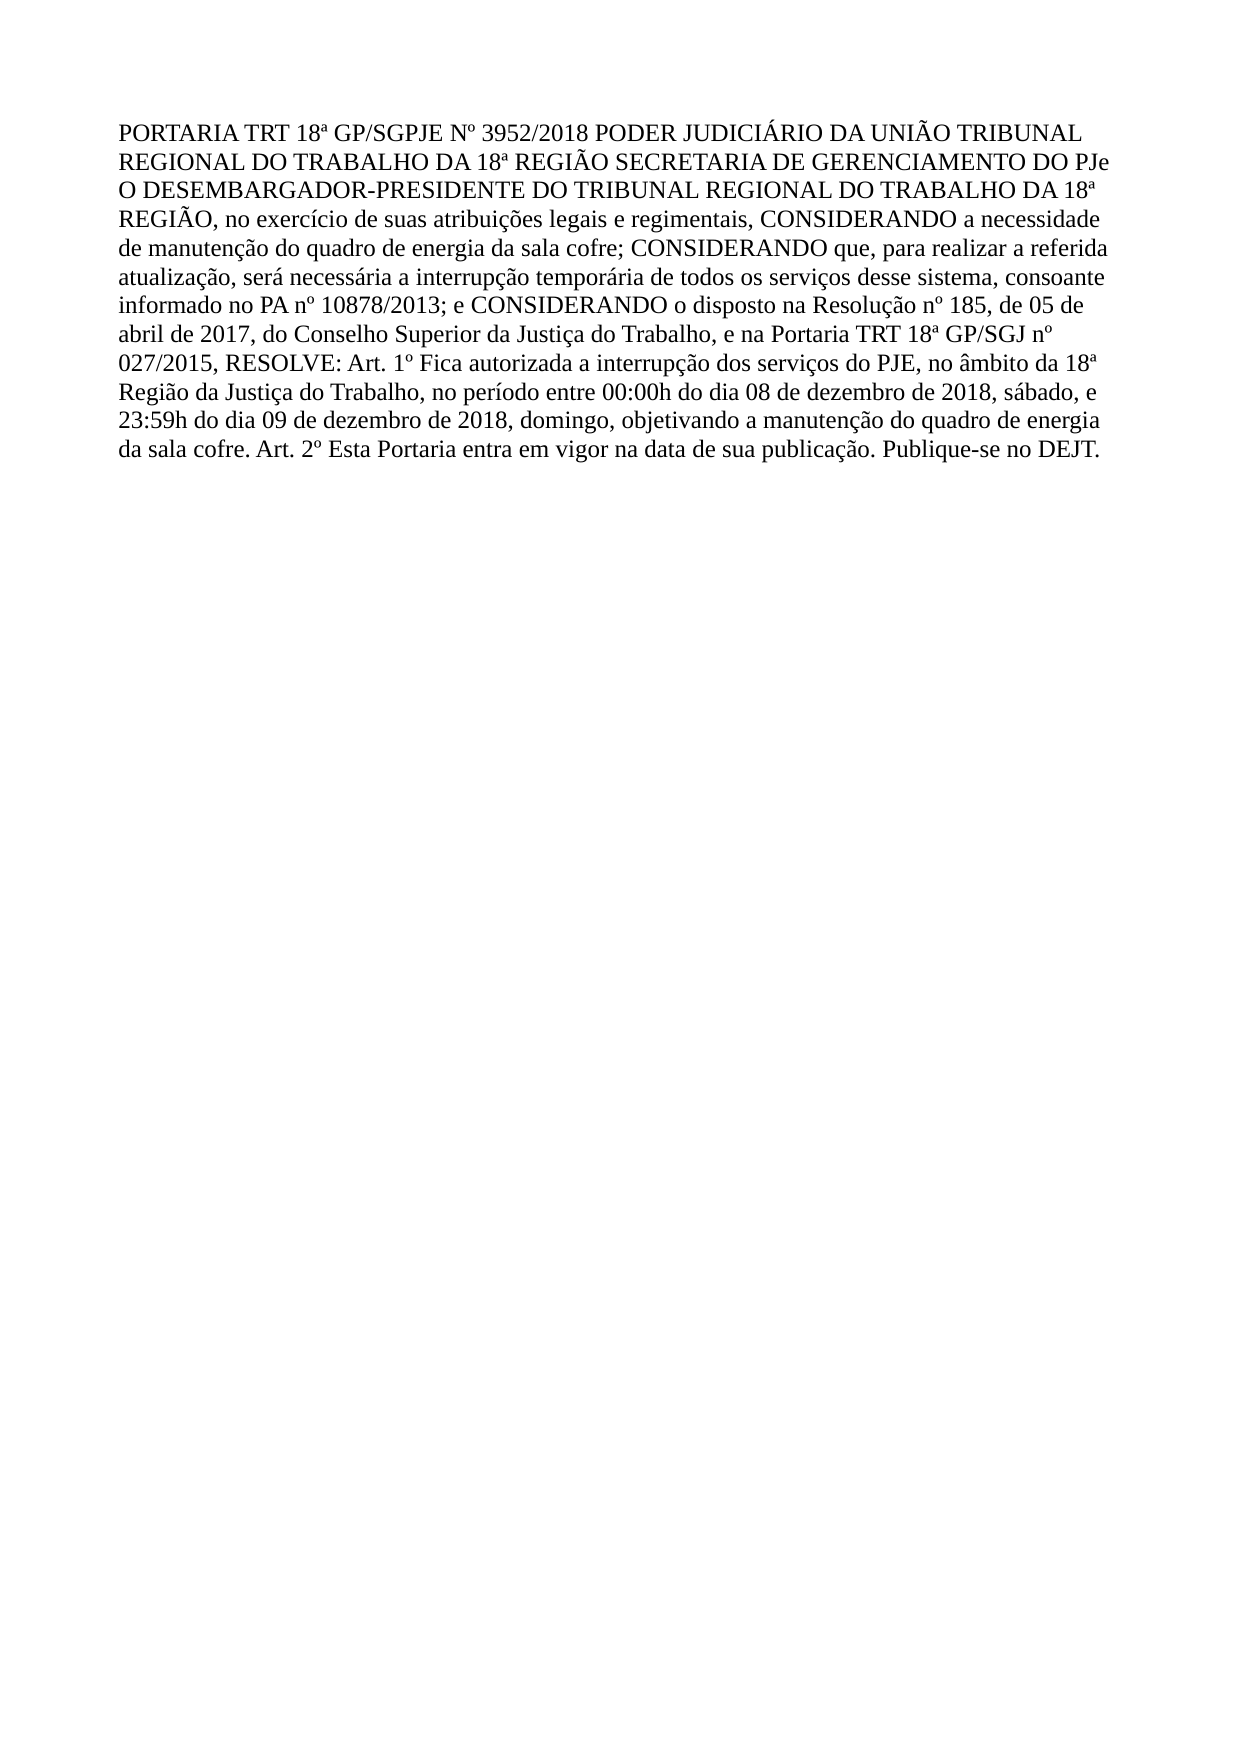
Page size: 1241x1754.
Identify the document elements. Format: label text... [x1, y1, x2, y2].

text PORTARIA TRT 18ª GP/SGPJE Nº 3952/2018 PODER JUDICIÁRIO DA UNIÃO TRIBUNAL REGIONAL DO TRABALHO DA 18ª REGIÃO SECRETARIA DE GERENCIAMENTO DO PJe O DESEMBARGADOR-PRESIDENTE DO TRIBUNAL REGIONAL DO TRABALHO DA 18ª REGIÃO, no exercício de suas atribuições legais e regimentais, CONSIDERANDO a necessidade de manutenção do quadro de energia da sala cofre; CONSIDERANDO que, para realizar a referida atualização, será necessária a interrupção temporária de todos os serviços desse sistema, consoante informado no PA nº 10878/2013; e CONSIDERANDO o disposto na Resolução nº 185, de 05 de abril de 2017, do Conselho Superior da Justiça do Trabalho, e na Portaria TRT 18ª GP/SGJ nº 027/2015, RESOLVE: Art. 1º Fica autorizada a interrupção dos serviços do PJE, no âmbito da 18ª Região da Justiça do Trabalho, no período entre 00:00h do dia 08 de dezembro de 2018, sábado, e 23:59h do dia 09 de dezembro de 2018, domingo, objetivando a manutenção do quadro de energia da sala cofre. Art. 2º Esta Portaria entra em vigor na data de sua publicação. Publique-se no DEJT. [118, 118, 1122, 463]
